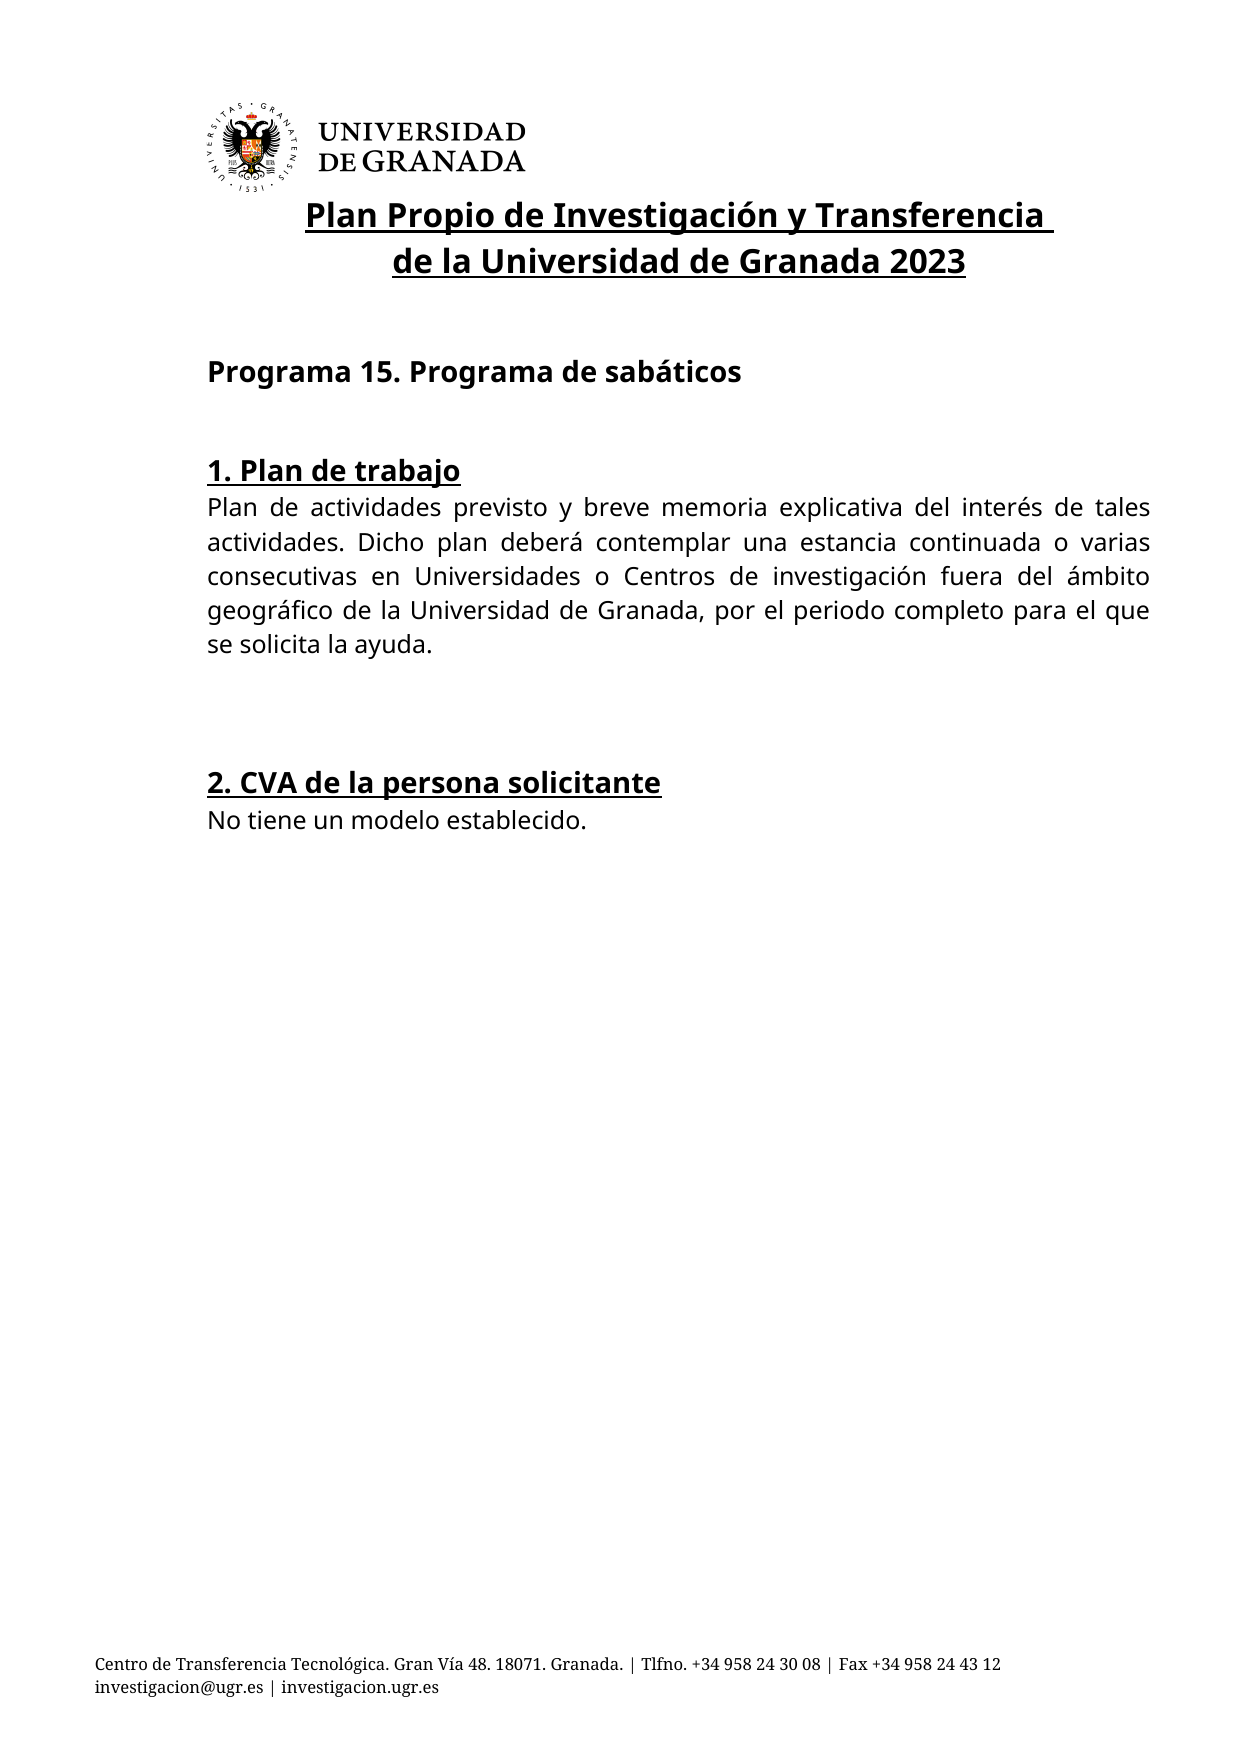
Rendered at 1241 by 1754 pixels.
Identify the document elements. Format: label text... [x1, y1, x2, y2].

text Plan de actividades previsto y breve memoria explicativa del interés de tales actividades. Dicho plan deberá contemplar una estancia continuada o varias consecutivas en Universidades o Centros de investigación fuera del ámbito geográfico de la Universidad de Granada, por el periodo completo para el que se solicita la ayuda. [207, 490, 1152, 660]
text 1. Plan de trabajo [207, 450, 1152, 490]
text Plan Propio de Investigación y Transferencia [207, 192, 1152, 237]
text de la Universidad de Granada 2023 [207, 237, 1152, 283]
text 2. CVA de la persona solicitante [207, 763, 1152, 802]
text Programa 15. Programa de sabáticos [207, 351, 1152, 391]
text No tiene un modelo establecido. [207, 802, 1152, 836]
